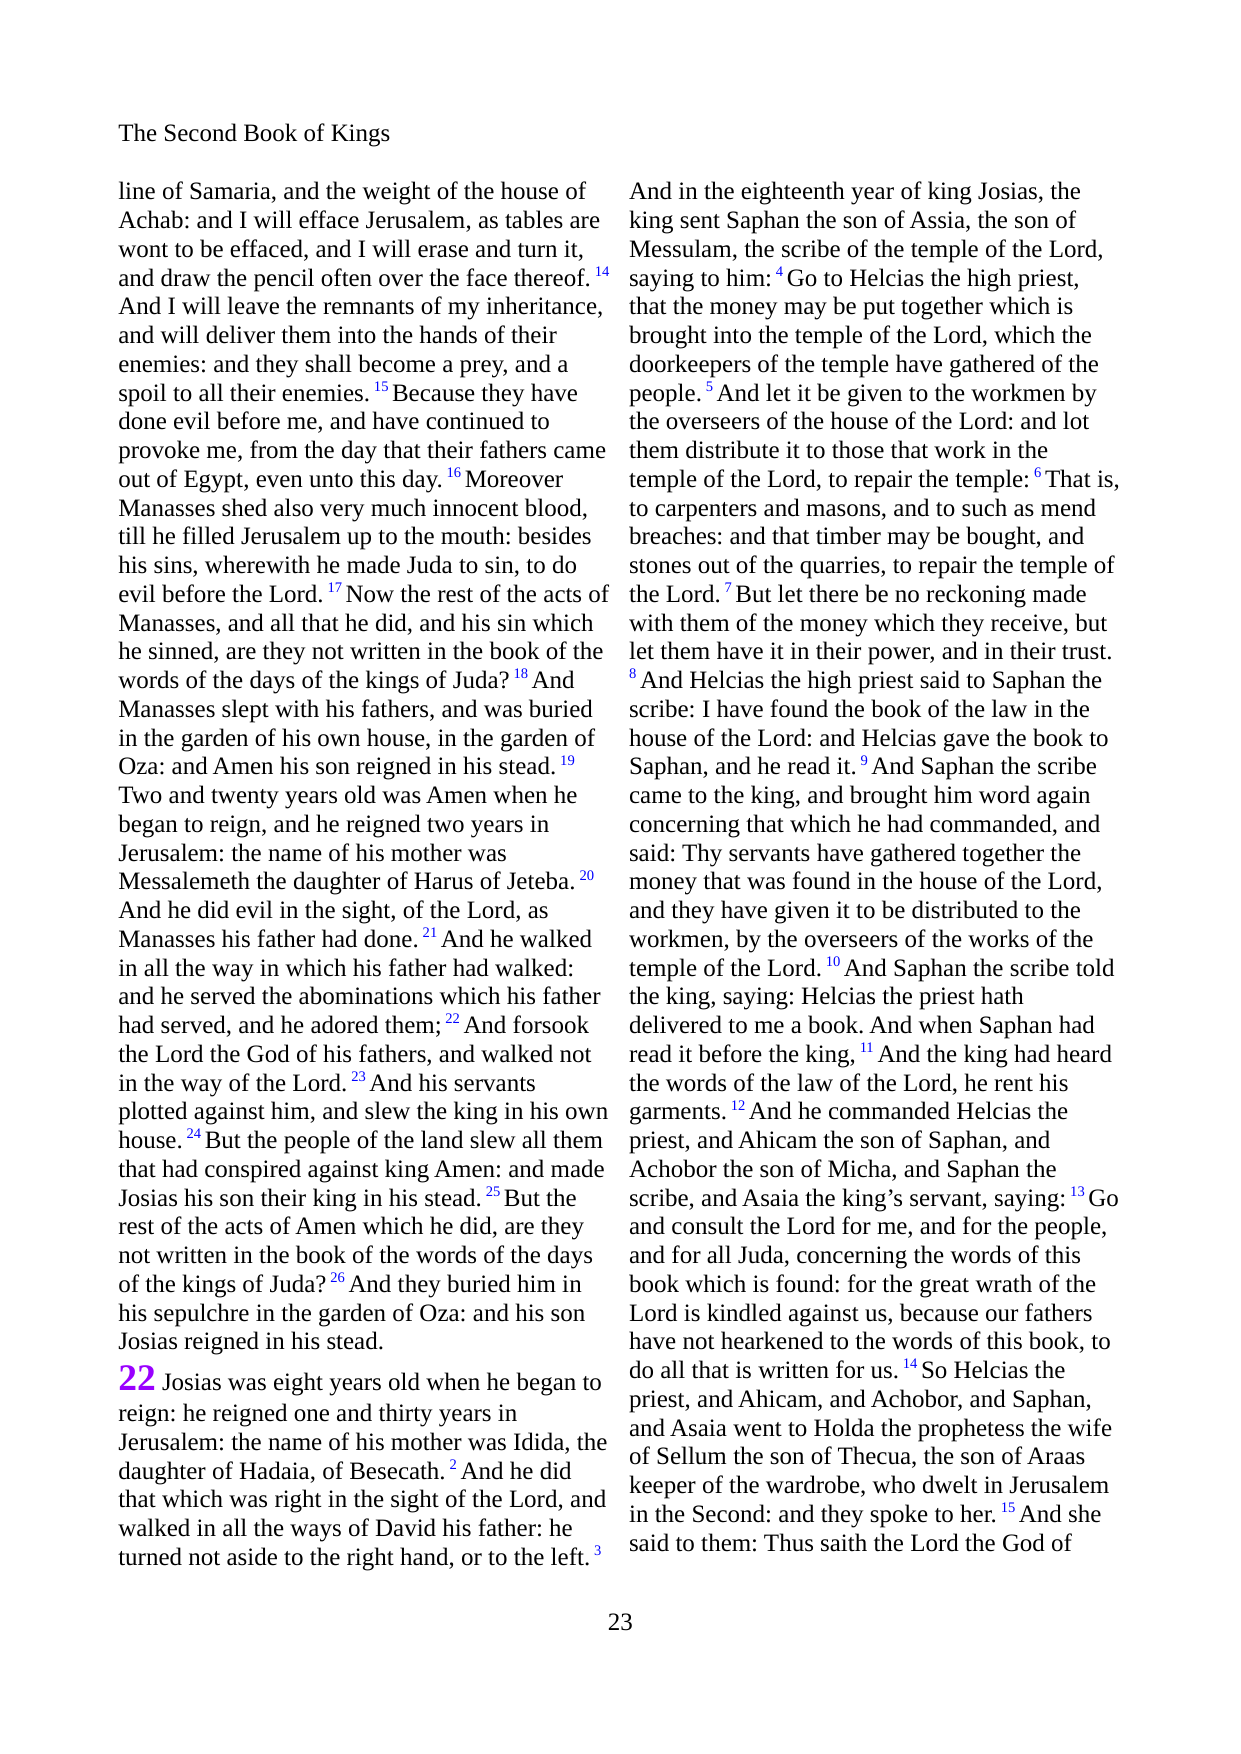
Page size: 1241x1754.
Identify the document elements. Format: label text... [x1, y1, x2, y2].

text And in the eighteenth year of king Josias, the king sent Saphan the son of Assia, the son of Messulam, the scribe of the temple of the Lord, saying to him: 4 Go to Helcias the high priest, that the money may be put together which is brought into the temple of the Lord, which the doorkeepers of the temple have gathered of the people. 5 And let it be given to the workmen by the overseers of the house of the Lord: and lot them distribute it to those that work in the temple of the Lord, to repair the temple: 6 That is, to carpenters and masons, and to such as mend breaches: and that timber may be bought, and stones out of the quarries, to repair the temple of the Lord. 7 But let there be no reckoning made with them of the money which they receive, but let them have it in their power, and in their trust. 8 And Helcias the high priest said to Saphan the scribe: I have found the book of the law in the house of the Lord: and Helcias gave the book to Saphan, and he read it. 9 And Saphan the scribe came to the king, and brought him word again concerning that which he had commanded, and said: Thy servants have gathered together the money that was found in the house of the Lord, and they have given it to be distributed to the workmen, by the overseers of the works of the temple of the Lord. 10 And Saphan the scribe told the king, saying: Helcias the priest hath delivered to me a book. And when Saphan had read it before the king, 11 And the king had heard the words of the law of the Lord, he rent his garments. 12 And he commanded Helcias the priest, and Ahicam the son of Saphan, and Achobor the son of Micha, and Saphan the scribe, and Asaia the king’s servant, saying: 13 Go and consult the Lord for me, and for the people, and for all Juda, concerning the words of this book which is found: for the great wrath of the Lord is kindled against us, because our fathers have not hearkened to the words of this book, to do all that is written for us. 14 So Helcias the priest, and Ahicam, and Achobor, and Saphan, and Asaia went to Holda the prophetess the wife of Sellum the son of Thecua, the son of Araas keeper of the wardrobe, who dwelt in Jerusalem in the Second: and they spoke to her. 15 And she said to them: Thus saith the Lord the God of [629, 176, 1122, 1556]
text 22 Josias was eight years old when he began to reign: he reigned one and thirty years in Jerusalem: the name of his mother was Idida, the daughter of Hadaia, of Besecath. 2 And he did that which was right in the sight of the Lord, and walked in all the ways of David his father: he turned not aside to the right hand, or to the left. 3 [118, 1355, 611, 1571]
text line of Samaria, and the weight of the house of Achab: and I will efface Jerusalem, as tables are wont to be effaced, and I will erase and turn it, and draw the pencil often over the face thereof. 14 And I will leave the remnants of my inheritance, and will deliver them into the hands of their enemies: and they shall become a prey, and a spoil to all their enemies. 15 Because they have done evil before me, and have continued to provoke me, from the day that their fathers came out of Egypt, even unto this day. 16 Moreover Manasses shed also very much innocent blood, till he filled Jerusalem up to the mouth: besides his sins, wherewith he made Juda to sin, to do evil before the Lord. 17 Now the rest of the acts of Manasses, and all that he did, and his sin which he sinned, are they not written in the book of the words of the days of the kings of Juda? 18 And Manasses slept with his fathers, and was buried in the garden of his own house, in the garden of Oza: and Amen his son reigned in his stead. 19 Two and twenty years old was Amen when he began to reign, and he reigned two years in Jerusalem: the name of his mother was Messalemeth the daughter of Harus of Jeteba. 20 And he did evil in the sight, of the Lord, as Manasses his father had done. 21 And he walked in all the way in which his father had walked: and he served the abominations which his father had served, and he adored them; 22 And forsook the Lord the God of his fathers, and walked not in the way of the Lord. 23 And his servants plotted against him, and slew the king in his own house. 24 But the people of the land slew all them that had conspired against king Amen: and made Josias his son their king in his stead. 25 But the rest of the acts of Amen which he did, are they not written in the book of the words of the days of the kings of Juda? 26 And they buried him in his sepulchre in the garden of Oza: and his son Josias reigned in his stead. [118, 176, 611, 1355]
